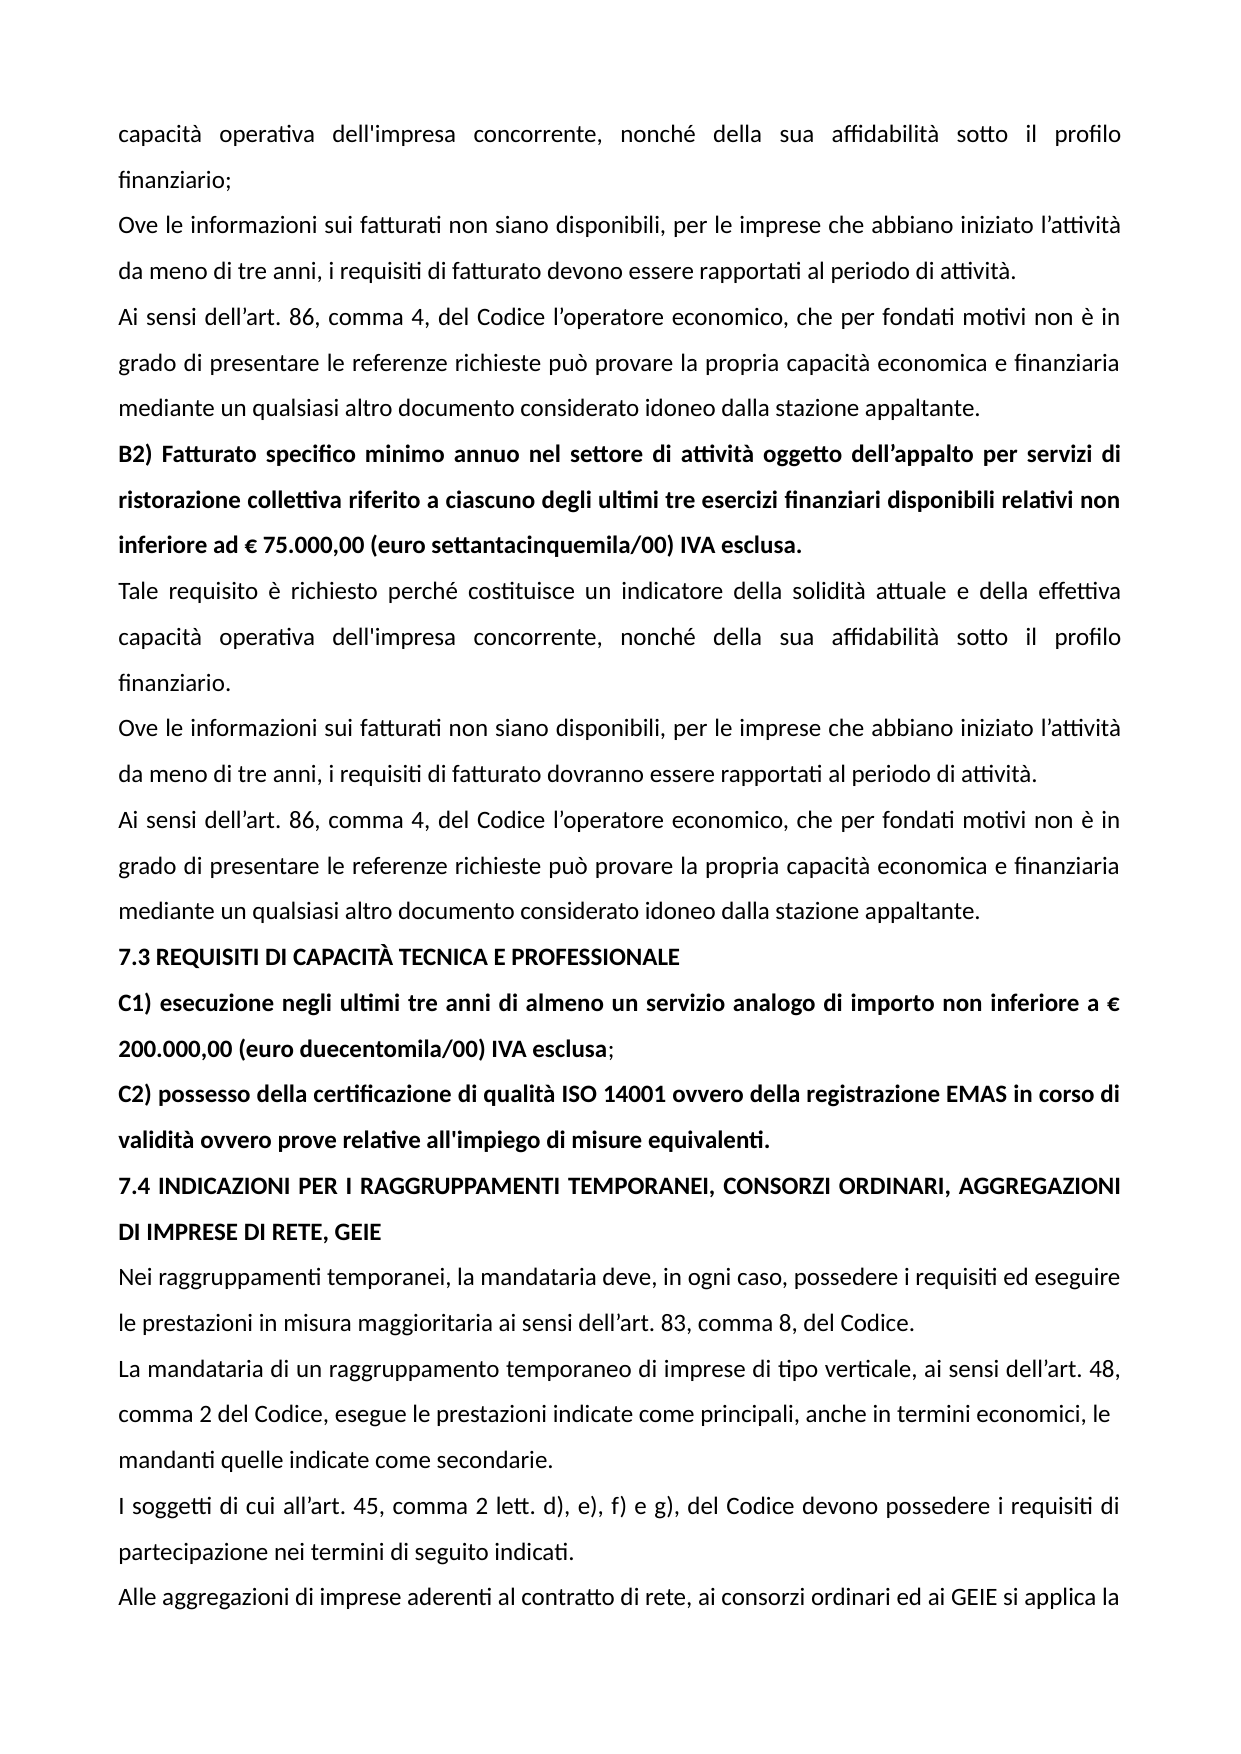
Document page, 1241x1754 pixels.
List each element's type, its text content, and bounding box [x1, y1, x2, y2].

text La mandataria di un raggruppamento temporaneo di imprese di tipo verticale, ai sensi dell’art. 48, comma 2 del Codice, esegue le prestazioni indicate come principali, anche in termini economici, le [118, 1353, 1122, 1429]
text 7.3 REQUISITI DI CAPACITÀ TECNICA E PROFESSIONALE [118, 941, 1122, 972]
text Ove le informazioni sui fatturati non siano disponibili, per le imprese che abbiano iniziato l’attività da meno di tre anni, i requisiti di fatturato dovranno essere rapportati al periodo di attività. [118, 713, 1122, 789]
text Alle aggregazioni di imprese aderenti al contratto di rete, ai consorzi ordinari ed ai GEIE si applica la [118, 1581, 1122, 1612]
text Ove le informazioni sui fatturati non siano disponibili, per le imprese che abbiano iniziato l’attività da meno di tre anni, i requisiti di fatturato devono essere rapportati al periodo di attività. [118, 209, 1122, 286]
text Nei raggruppamenti temporanei, la mandataria deve, in ogni caso, possedere i requisiti ed eseguire [118, 1261, 1122, 1292]
text Ai sensi dell’art. 86, comma 4, del Codice l’operatore economico, che per fondati motivi non è in grado di presentare le referenze richieste può provare la propria capacità economica e finanziaria mediante un qualsiasi altro documento considerato idoneo dalla stazione appaltante. [118, 301, 1122, 423]
text Tale requisito è richiesto perché costituisce un indicatore della solidità attuale e della effettiva capacità operativa dell'impresa concorrente, nonché della sua affidabilità sotto il profilo finanziario. [118, 575, 1122, 697]
text C1) esecuzione negli ultimi tre anni di almeno un servizio analogo di importo non inferiore a € 200.000,00 (euro duecentomila/00) IVA esclusa; [118, 987, 1122, 1063]
text 7.4 INDICAZIONI PER I RAGGRUPPAMENTI TEMPORANEI, CONSORZI ORDINARI, AGGREGAZIONI DI IMPRESE DI RETE, GEIE [118, 1170, 1122, 1246]
text capacità operativa dell'impresa concorrente, nonché della sua affidabilità sotto il profilo finanziario; [118, 118, 1122, 194]
text mandanti quelle indicate come secondarie. [118, 1444, 1122, 1475]
text C2) possesso della certificazione di qualità ISO 14001 ovvero della registrazione EMAS in corso di validità ovvero prove relative all'impiego di misure equivalenti. [118, 1078, 1122, 1155]
text Ai sensi dell’art. 86, comma 4, del Codice l’operatore economico, che per fondati motivi non è in grado di presentare le referenze richieste può provare la propria capacità economica e finanziaria mediante un qualsiasi altro documento considerato idoneo dalla stazione appaltante. [118, 804, 1122, 926]
text B2) Fatturato specifico minimo annuo nel settore di attività oggetto dell’appalto per servizi di ristorazione collettiva riferito a ciascuno degli ultimi tre esercizi finanziari disponibili relativi non inferiore ad € 75.000,00 (euro settantacinquemila/00) IVA esclusa. [118, 438, 1122, 560]
text le prestazioni in misura maggioritaria ai sensi dell’art. 83, comma 8, del Codice. [118, 1307, 1122, 1338]
text I soggetti di cui all’art. 45, comma 2 lett. d), e), f) e g), del Codice devono possedere i requisiti di partecipazione nei termini di seguito indicati. [118, 1490, 1122, 1566]
